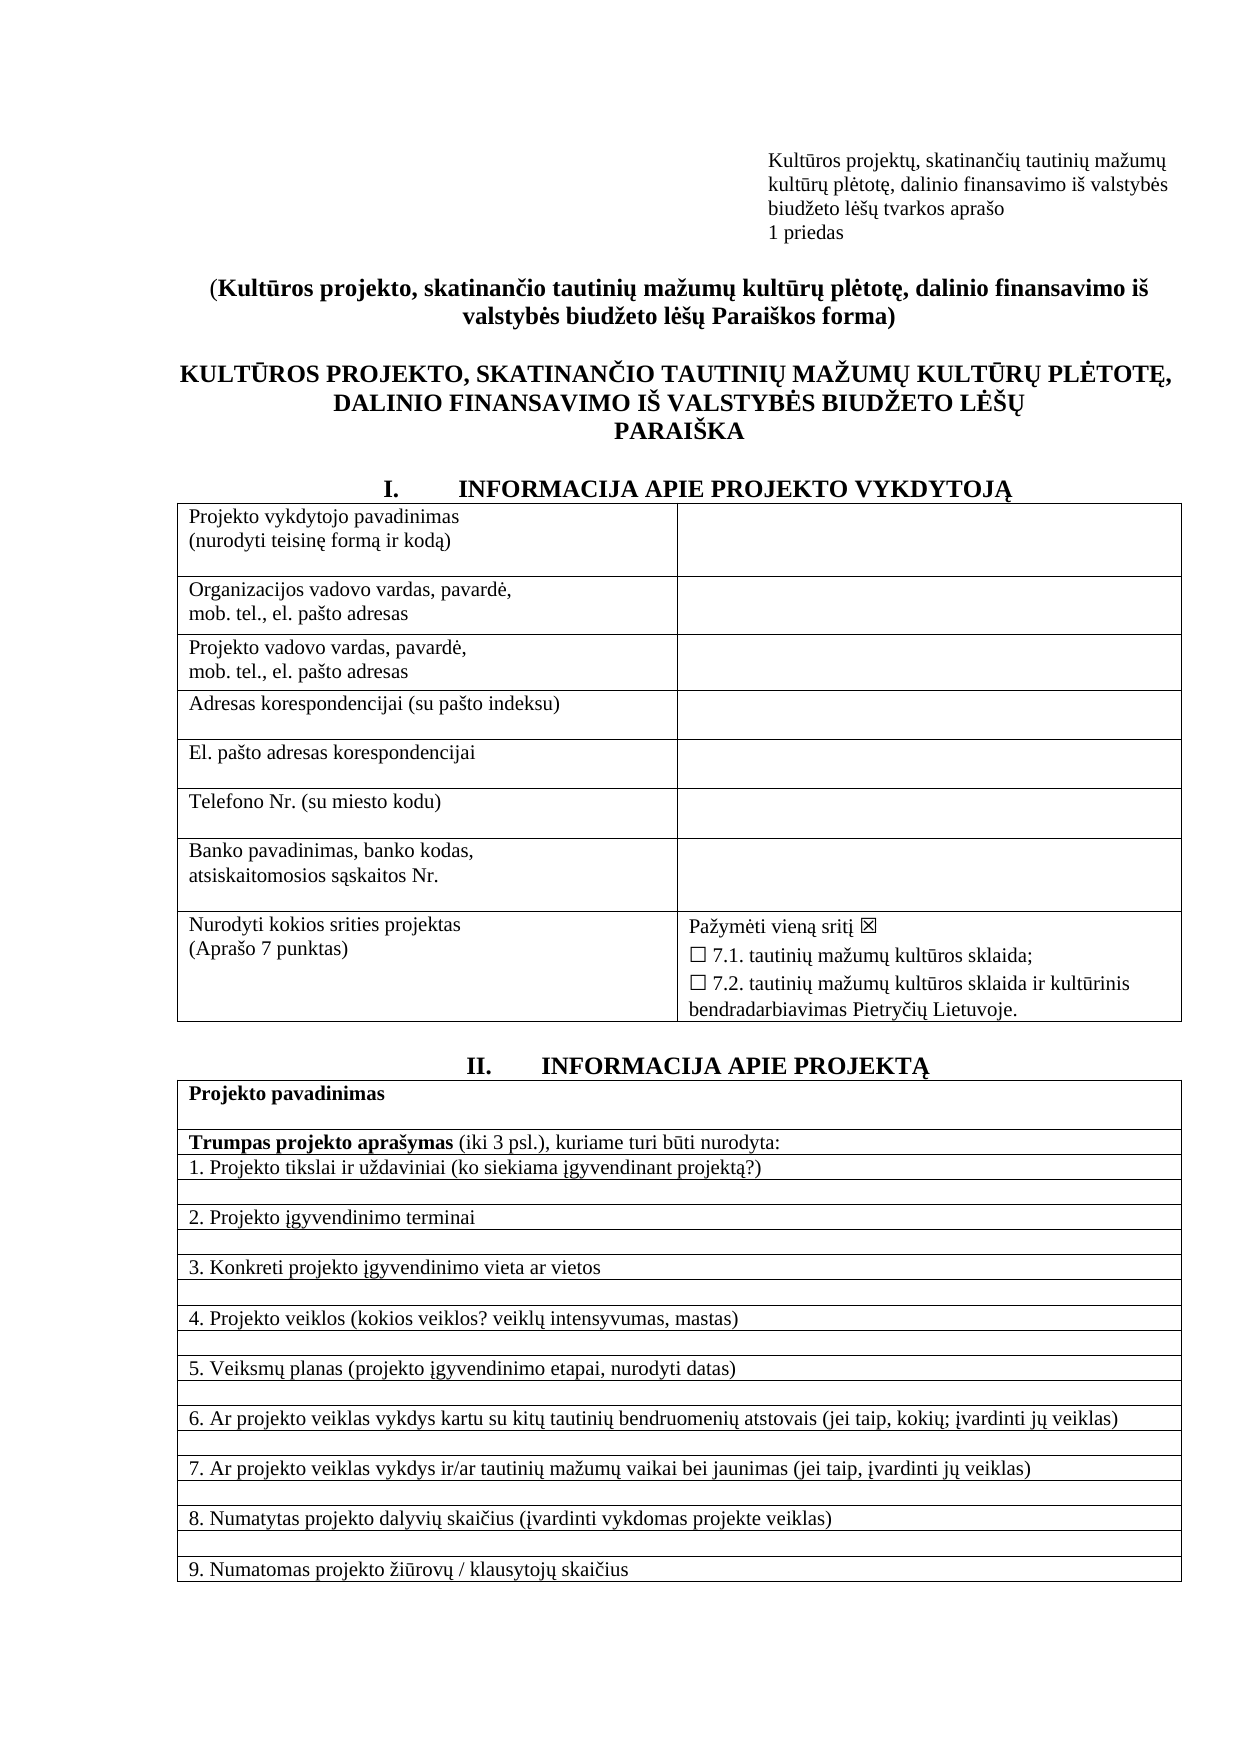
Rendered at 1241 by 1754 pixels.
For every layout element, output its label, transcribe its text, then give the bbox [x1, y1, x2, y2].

table_header Projekto vykdytojo pavadinimas (nurodyti teisinę formą ir kodą) [178, 504, 677, 576]
table_cell [178, 1331, 1181, 1355]
table_cell Trumpas projekto aprašymas (iki 3 psl.), kuriame turi būti nurodyta: [178, 1130, 1181, 1154]
table_cell 9. Numatomas projekto žiūrovų / klausytojų skaičius [178, 1557, 1181, 1581]
table_cell [178, 1280, 1181, 1304]
table_cell [678, 635, 1181, 690]
table_cell [178, 1531, 1181, 1556]
table_cell 1. Projekto tikslai ir uždaviniai (ko siekiama įgyvendinant projektą?) [178, 1155, 1181, 1179]
text I. INFORMACIJA APIE PROJEKTO VYKDYTOJĄ [215, 474, 1181, 503]
text (Kultūros projekto, skatinančio tautinių mažumų kultūrų plėtotę, dalinio finansavimo iš valstybės biudžeto lėšų Paraiškos forma) [177, 273, 1181, 330]
table_cell [678, 789, 1181, 837]
table_cell [178, 1230, 1181, 1254]
table_cell Nurodyti kokios srities projektas (Aprašo 7 punktas) [178, 912, 677, 1021]
table_cell El. pašto adresas korespondencijai [178, 740, 677, 788]
table_cell Adresas korespondencijai (su pašto indeksu) [178, 691, 677, 739]
table_cell 8. Numatytas projekto dalyvių skaičius (įvardinti vykdomas projekte veiklas) [178, 1506, 1181, 1530]
text DALINIO FINANSAVIMO IŠ VALSTYBĖS BIUDŽETO LĖŠŲ [177, 388, 1181, 416]
table_cell Banko pavadinimas, banko kodas, atsiskaitomosios sąskaitos Nr. [178, 839, 677, 911]
table_cell 2. Projekto įgyvendinimo terminai [178, 1205, 1181, 1229]
table_cell [178, 1481, 1181, 1505]
table_cell 3. Konkreti projekto įgyvendinimo vieta ar vietos [178, 1255, 1181, 1279]
text biudžeto lėšų tvarkos aprašo [768, 196, 1181, 220]
text PARAIŠKA [177, 416, 1181, 445]
table_cell [178, 1431, 1181, 1455]
table_cell [678, 839, 1181, 911]
table_cell [678, 691, 1181, 739]
table_cell [178, 1381, 1181, 1405]
table_cell [678, 740, 1181, 788]
table_cell Pažymėti vieną sritį ☒ ☐ 7.1. tautinių mažumų kultūros sklaida; ☐ 7.2. tautinių mažumų kultūros sklaida ir kultūrinis bendradarbiavimas Pietryčių Lietuvoje. [678, 912, 1181, 1021]
table_cell Telefono Nr. (su miesto kodu) [178, 789, 677, 837]
table_cell [678, 577, 1181, 634]
table_cell Organizacijos vadovo vardas, pavardė, mob. tel., el. pašto adresas [178, 577, 677, 634]
table_cell [178, 1180, 1181, 1204]
table_cell 4. Projekto veiklos (kokios veiklos? veiklų intensyvumas, mastas) [178, 1306, 1181, 1329]
table_cell 7. Ar projekto veiklas vykdys ir/ar tautinių mažumų vaikai bei jaunimas (jei taip, įvardinti jų veiklas) [178, 1456, 1181, 1480]
text Kultūros projektų, skatinančių tautinių mažumų [768, 148, 1181, 172]
table_cell 5. Veiksmų planas (projekto įgyvendinimo etapai, nurodyti datas) [178, 1356, 1181, 1380]
text kultūrų plėtotę, dalinio finansavimo iš valstybės [768, 172, 1181, 196]
text 1 priedas [768, 220, 1181, 244]
table_header Projekto pavadinimas [178, 1081, 1181, 1129]
text KULTŪROS PROJEKTO, SKATINANČIO TAUTINIŲ MAŽUMŲ KULTŪRŲ PLĖTOTĘ, [177, 359, 1181, 388]
table_cell Projekto vadovo vardas, pavardė, mob. tel., el. pašto adresas [178, 635, 677, 690]
text II. INFORMACIJA APIE PROJEKTĄ [215, 1051, 1181, 1079]
table_header [678, 504, 1181, 576]
table_cell 6. Ar projekto veiklas vykdys kartu su kitų tautinių bendruomenių atstovais (jei taip, kokių; įvardinti jų veiklas) [178, 1406, 1181, 1430]
